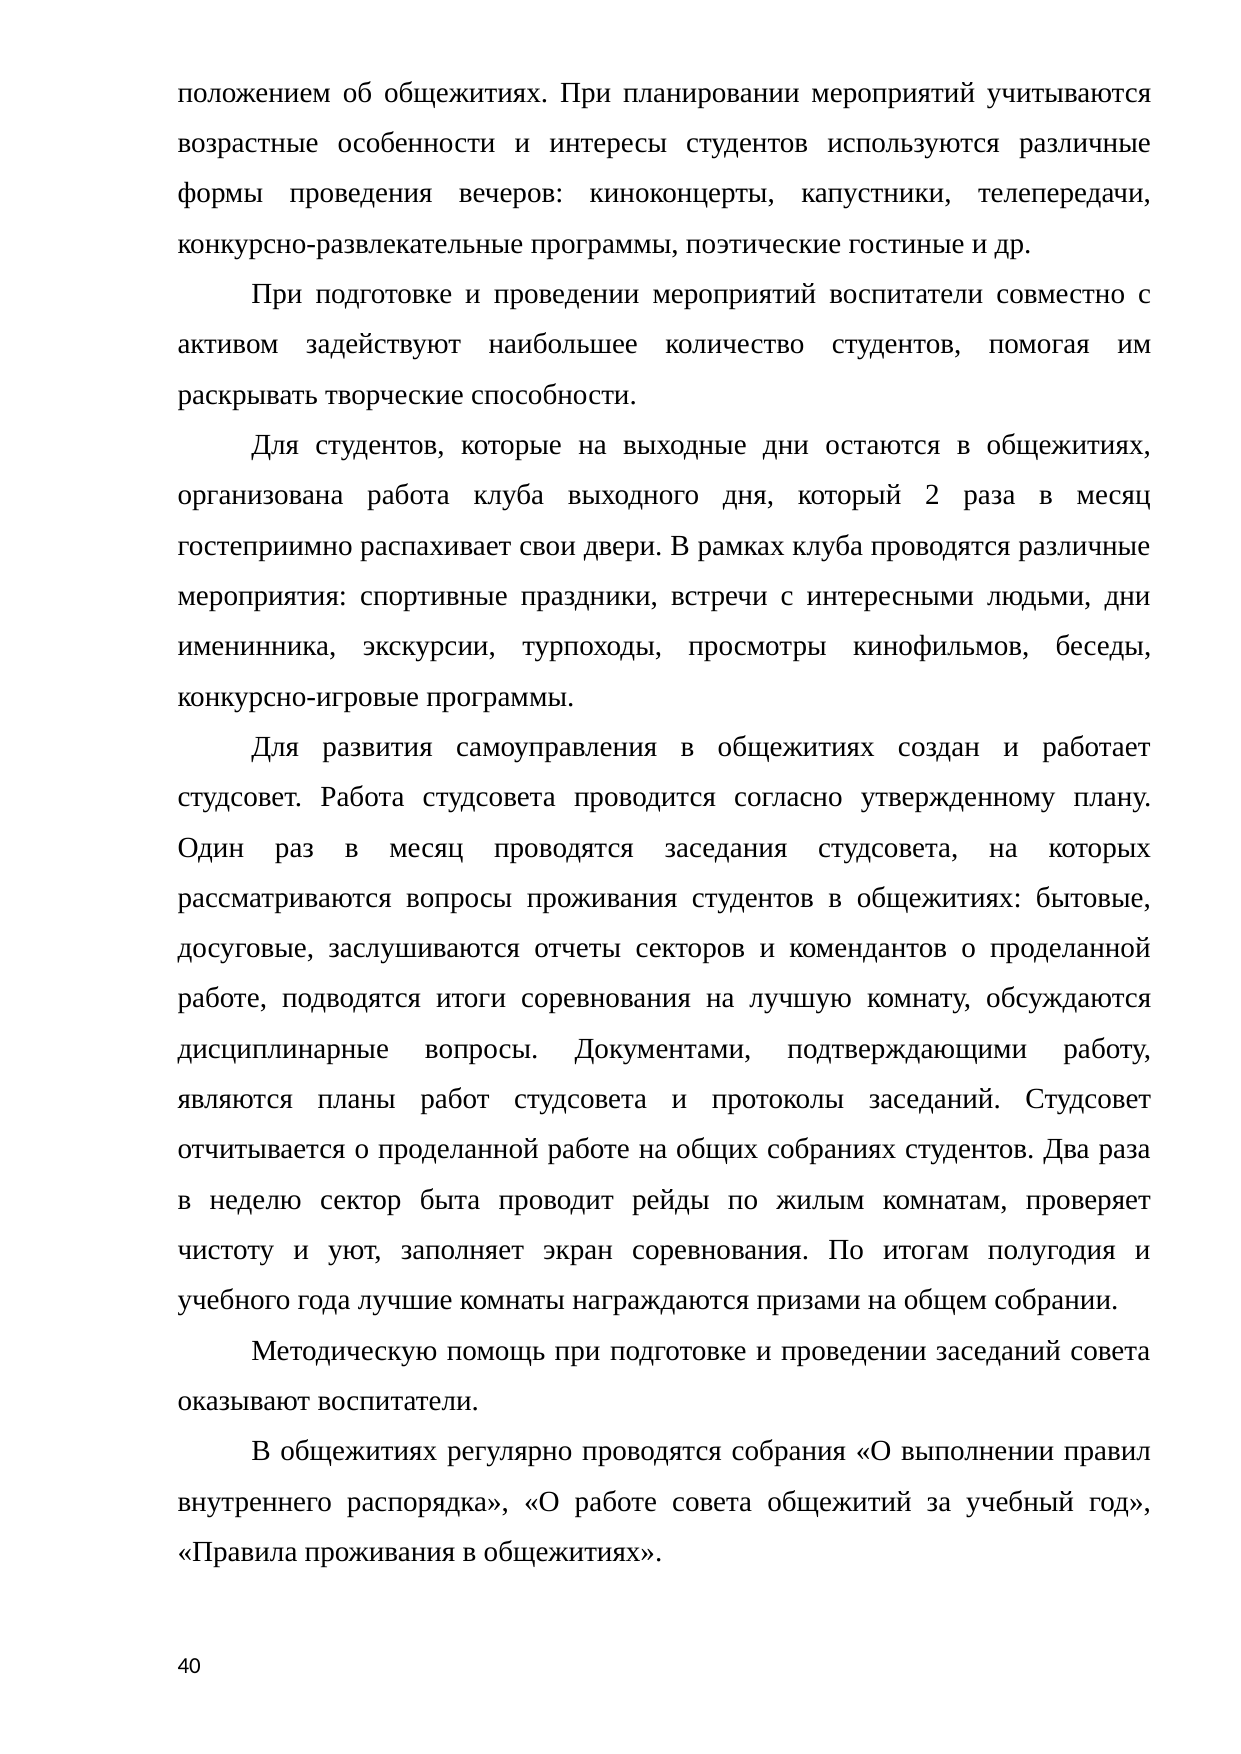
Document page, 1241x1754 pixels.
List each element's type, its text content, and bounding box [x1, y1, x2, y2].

text положением об общежитиях. При планировании мероприятий учитываются возрастные особенности и интересы студентов используются различные формы проведения вечеров: киноконцерты, капустники, телепередачи, конкурсно-развлекательные программы, поэтические гостиные и др. [177, 75, 1152, 259]
text При подготовке и проведении мероприятий воспитатели совместно с активом задействуют наибольшее количество студентов, помогая им раскрывать творческие способности. [177, 276, 1152, 410]
text Методическую помощь при подготовке и проведении заседаний совета оказывают воспитатели. [177, 1333, 1152, 1417]
text В общежитиях регулярно проводятся собрания «О выполнении правил внутреннего распорядка», «О работе совета общежитий за учебный год», «Правила проживания в общежитиях». [177, 1433, 1152, 1568]
text Для студентов, которые на выходные дни остаются в общежитиях, организована работа клуба выходного дня, который 2 раза в месяц гостеприимно распахивает свои двери. В рамках клуба проводятся различные мероприятия: спортивные праздники, встречи с интересными людьми, дни именинника, экскурсии, турпоходы, просмотры кинофильмов, беседы, конкурсно-игровые программы. [177, 427, 1152, 712]
text Для развития самоуправления в общежитиях создан и работает студсовет. Работа студсовета проводится согласно утвержденному плану. Один раз в месяц проводятся заседания студсовета, на которых рассматриваются вопросы проживания студентов в общежитиях: бытовые, досуговые, заслушиваются отчеты секторов и комендантов о проделанной работе, подводятся итоги соревнования на лучшую комнату, обсуждаются дисциплинарные вопросы. Документами, подтверждающими работу, являются планы работ студсовета и протоколы заседаний. Студсовет отчитывается о проделанной работе на общих собраниях студентов. Два раза в неделю сектор быта проводит рейды по жилым комнатам, проверяет чистоту и уют, заполняет экран соревнования. По итогам полугодия и учебного года лучшие комнаты награждаются призами на общем собрании. [177, 729, 1152, 1316]
